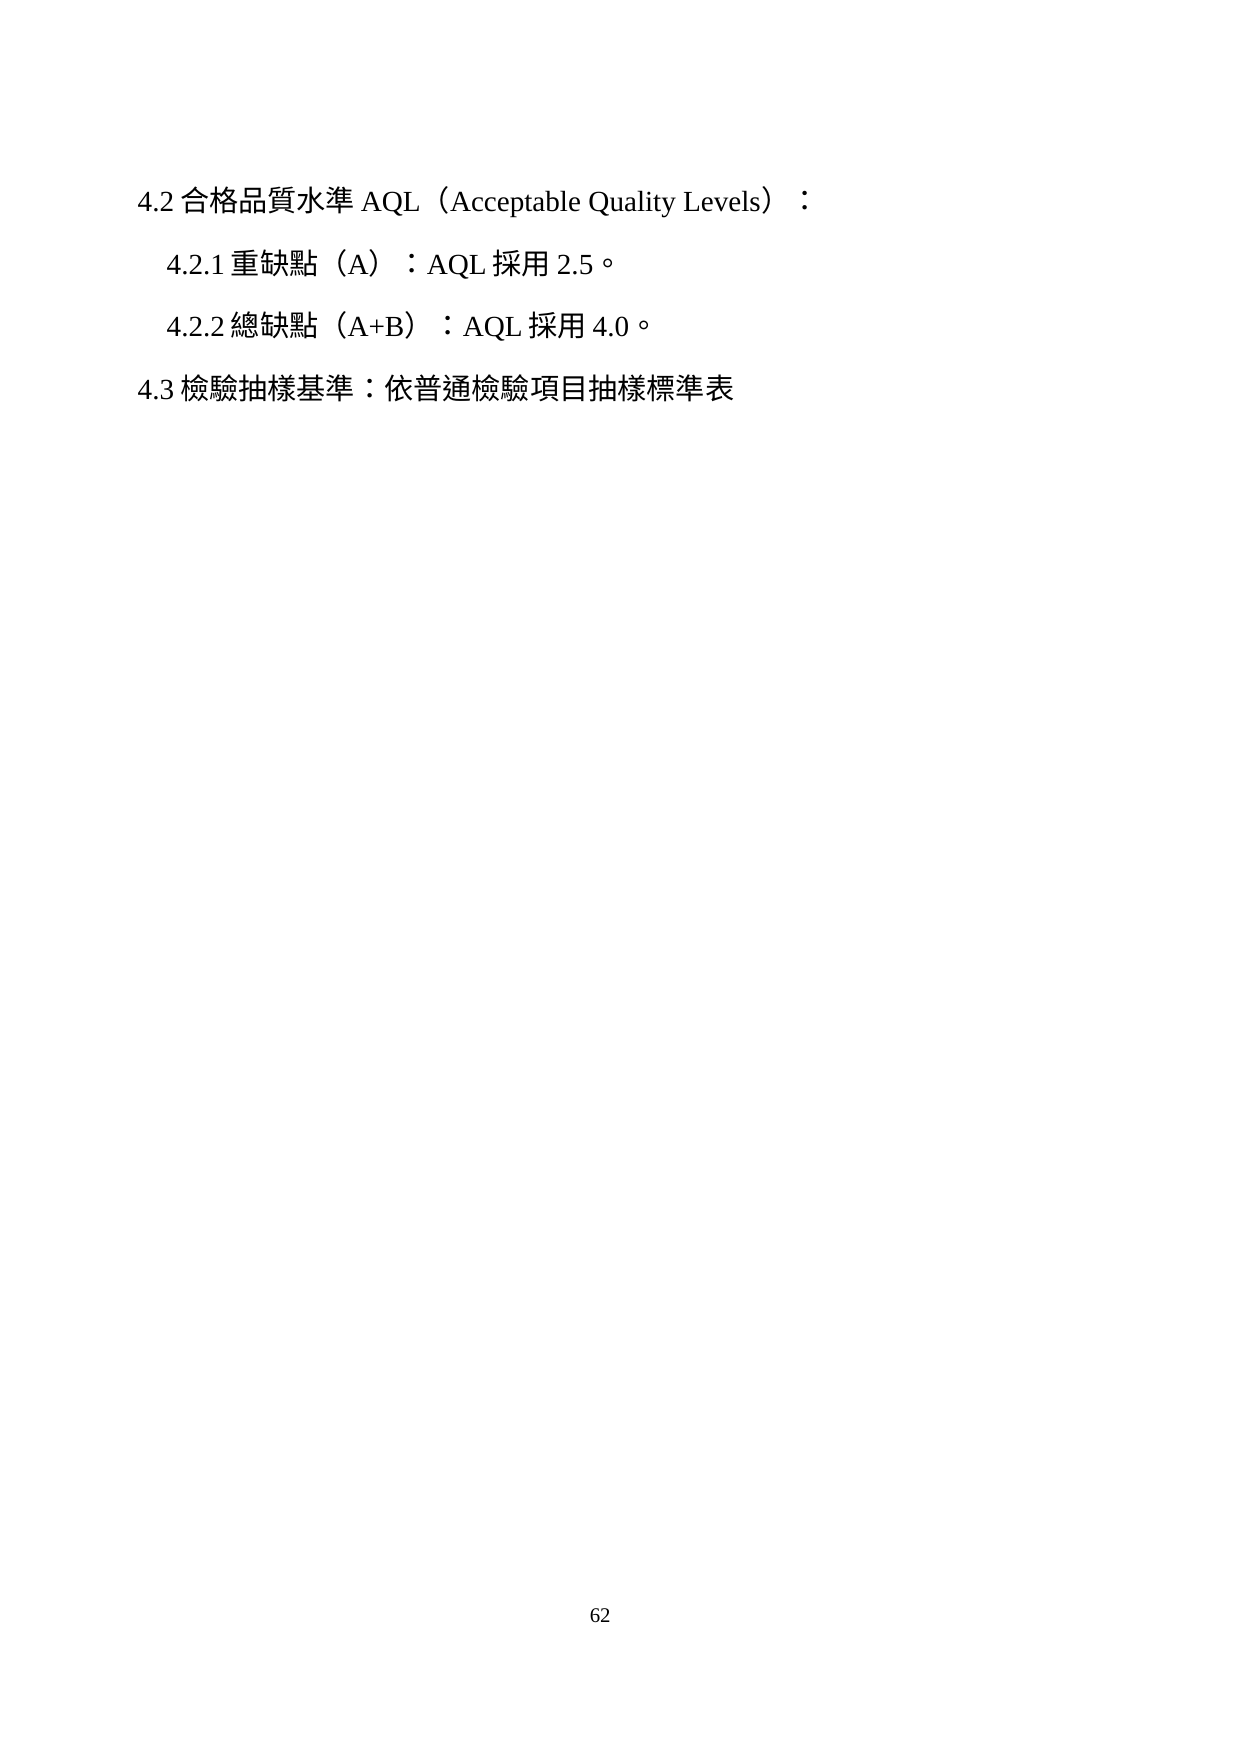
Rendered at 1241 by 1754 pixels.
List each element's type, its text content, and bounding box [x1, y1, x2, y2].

text 4.2.1重缺點（A）：AQL採用2.5。 [166, 220, 1087, 282]
text 4.3檢驗抽樣基準：依普通檢驗項目抽樣標準表 [137, 345, 1087, 407]
text 4.2合格品質水準AQL（Acceptable Quality Levels）： [137, 157, 1087, 220]
text 4.2.2總缺點（A+B）：AQL採用4.0。 [166, 282, 1087, 345]
